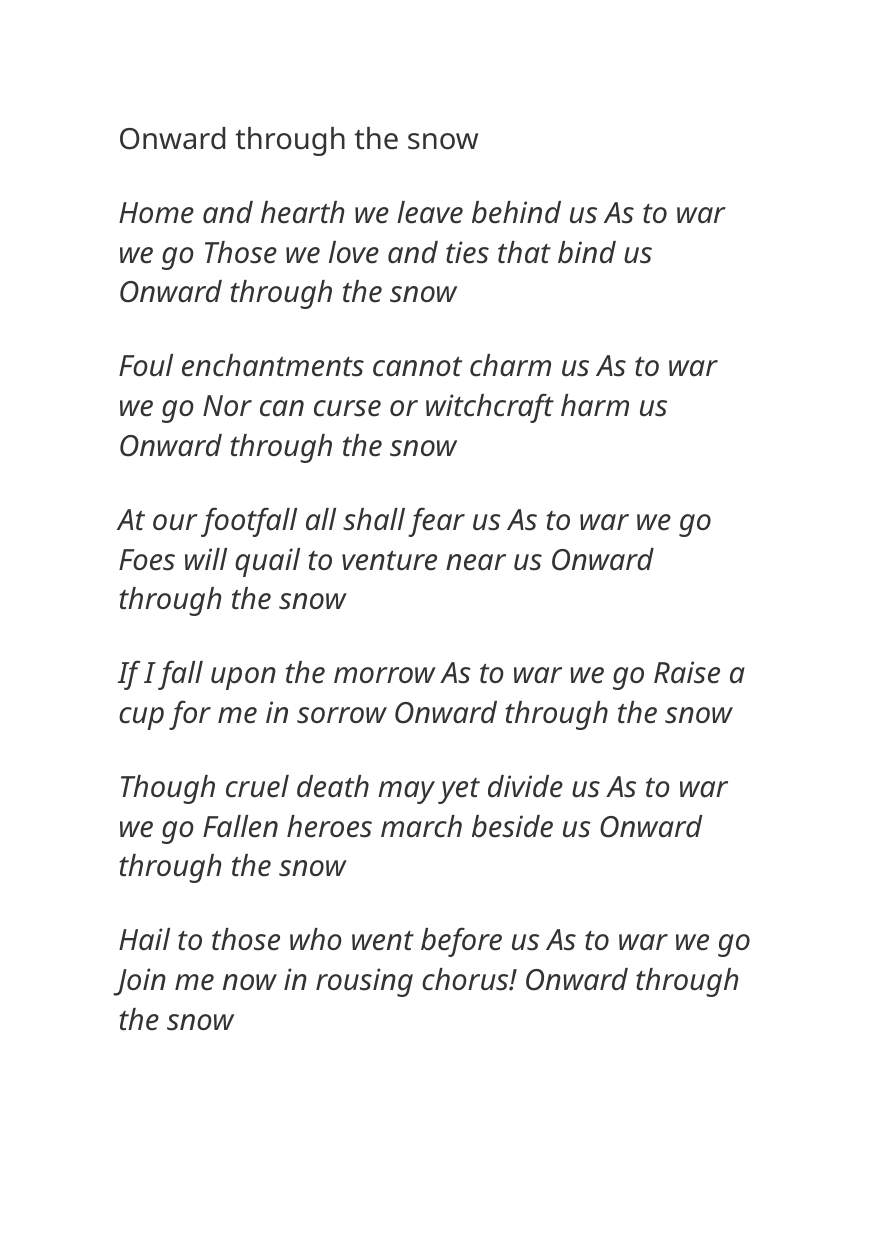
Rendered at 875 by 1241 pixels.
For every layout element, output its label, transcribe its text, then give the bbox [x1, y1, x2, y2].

text If I fall upon the morrow As to war we go Raise a cup for me in sorrow Onward through the snow [118, 652, 756, 732]
text Home and hearth we leave behind us As to war we go Those we love and ties that bind us Onward through the snow [118, 192, 756, 311]
text Hail to those who went before us As to war we go Join me now in rousing chorus! Onward through the snow [118, 920, 756, 1039]
text At our footfall all shall fear us As to war we go Foes will quail to venture near us Onward through the snow [118, 499, 756, 618]
text Though cruel death may yet divide us As to war we go Fallen heroes march beside us Onward through the snow [118, 766, 756, 885]
text Foul enchantments cannot charm us As to war we go Nor can curse or witchcraft harm us Onward through the snow [118, 346, 756, 465]
text Onward through the snow [118, 118, 756, 158]
